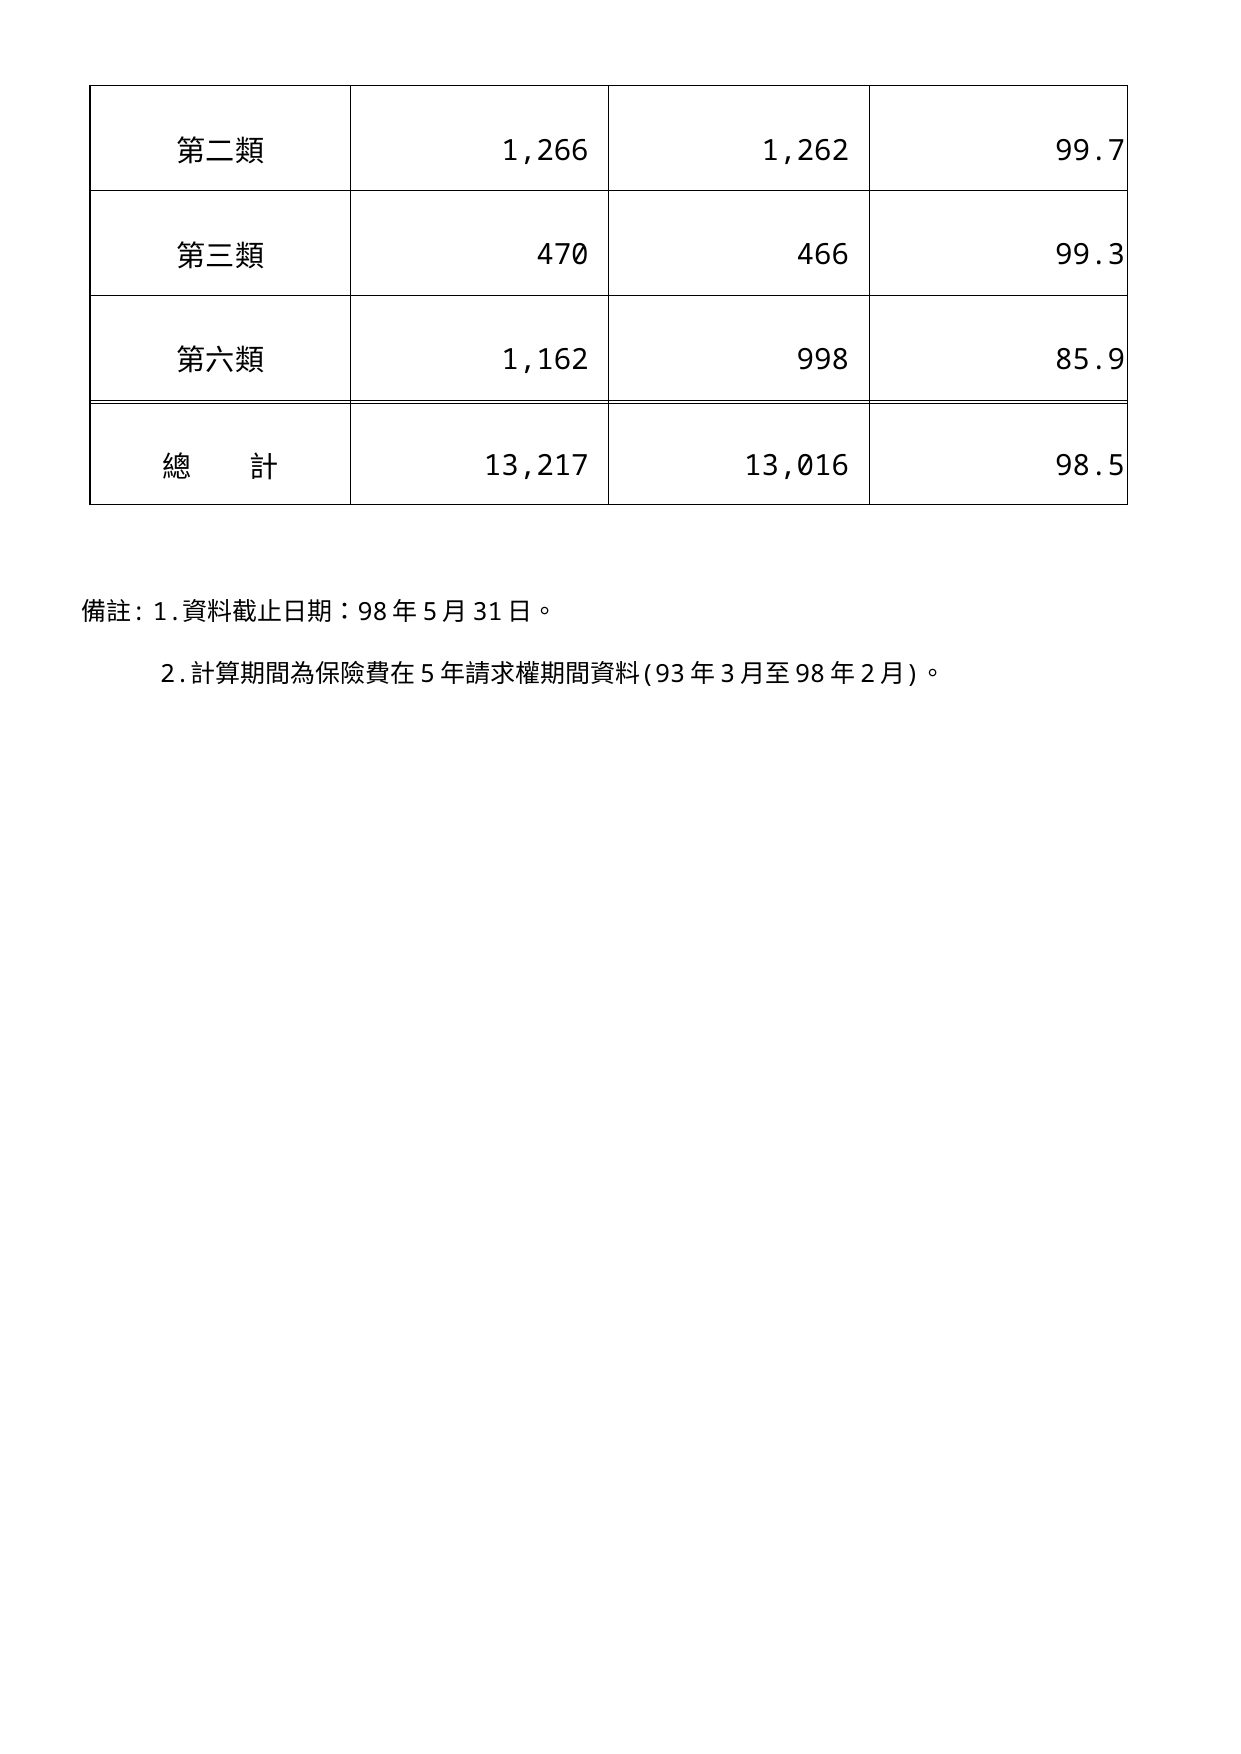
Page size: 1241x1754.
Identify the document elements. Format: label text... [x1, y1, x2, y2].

table_cell 13,016 [609, 404, 869, 504]
table_cell 99.7 [870, 86, 1127, 190]
text 備註: 1.資料截止日期：98年5月31日。 [69, 568, 1152, 630]
table_cell 98.5 [870, 404, 1127, 504]
table_cell 470 [351, 191, 608, 295]
table_cell 總 計 [91, 404, 350, 504]
table_cell 13,217 [351, 404, 608, 504]
table_cell 99.3 [870, 191, 1127, 295]
table_cell 第二類 [91, 86, 350, 190]
table_cell 466 [609, 191, 869, 295]
table_cell 85.9 [870, 296, 1127, 399]
text 2.計算期間為保險費在5年請求權期間資料(93年3月至98年2月)。 [69, 630, 1152, 693]
table_cell 1,162 [351, 296, 608, 399]
table_cell 1,262 [609, 86, 869, 190]
table_cell 998 [609, 296, 869, 399]
table_cell 1,266 [351, 86, 608, 190]
table_cell 第六類 [91, 296, 350, 399]
table_cell 第三類 [91, 191, 350, 295]
